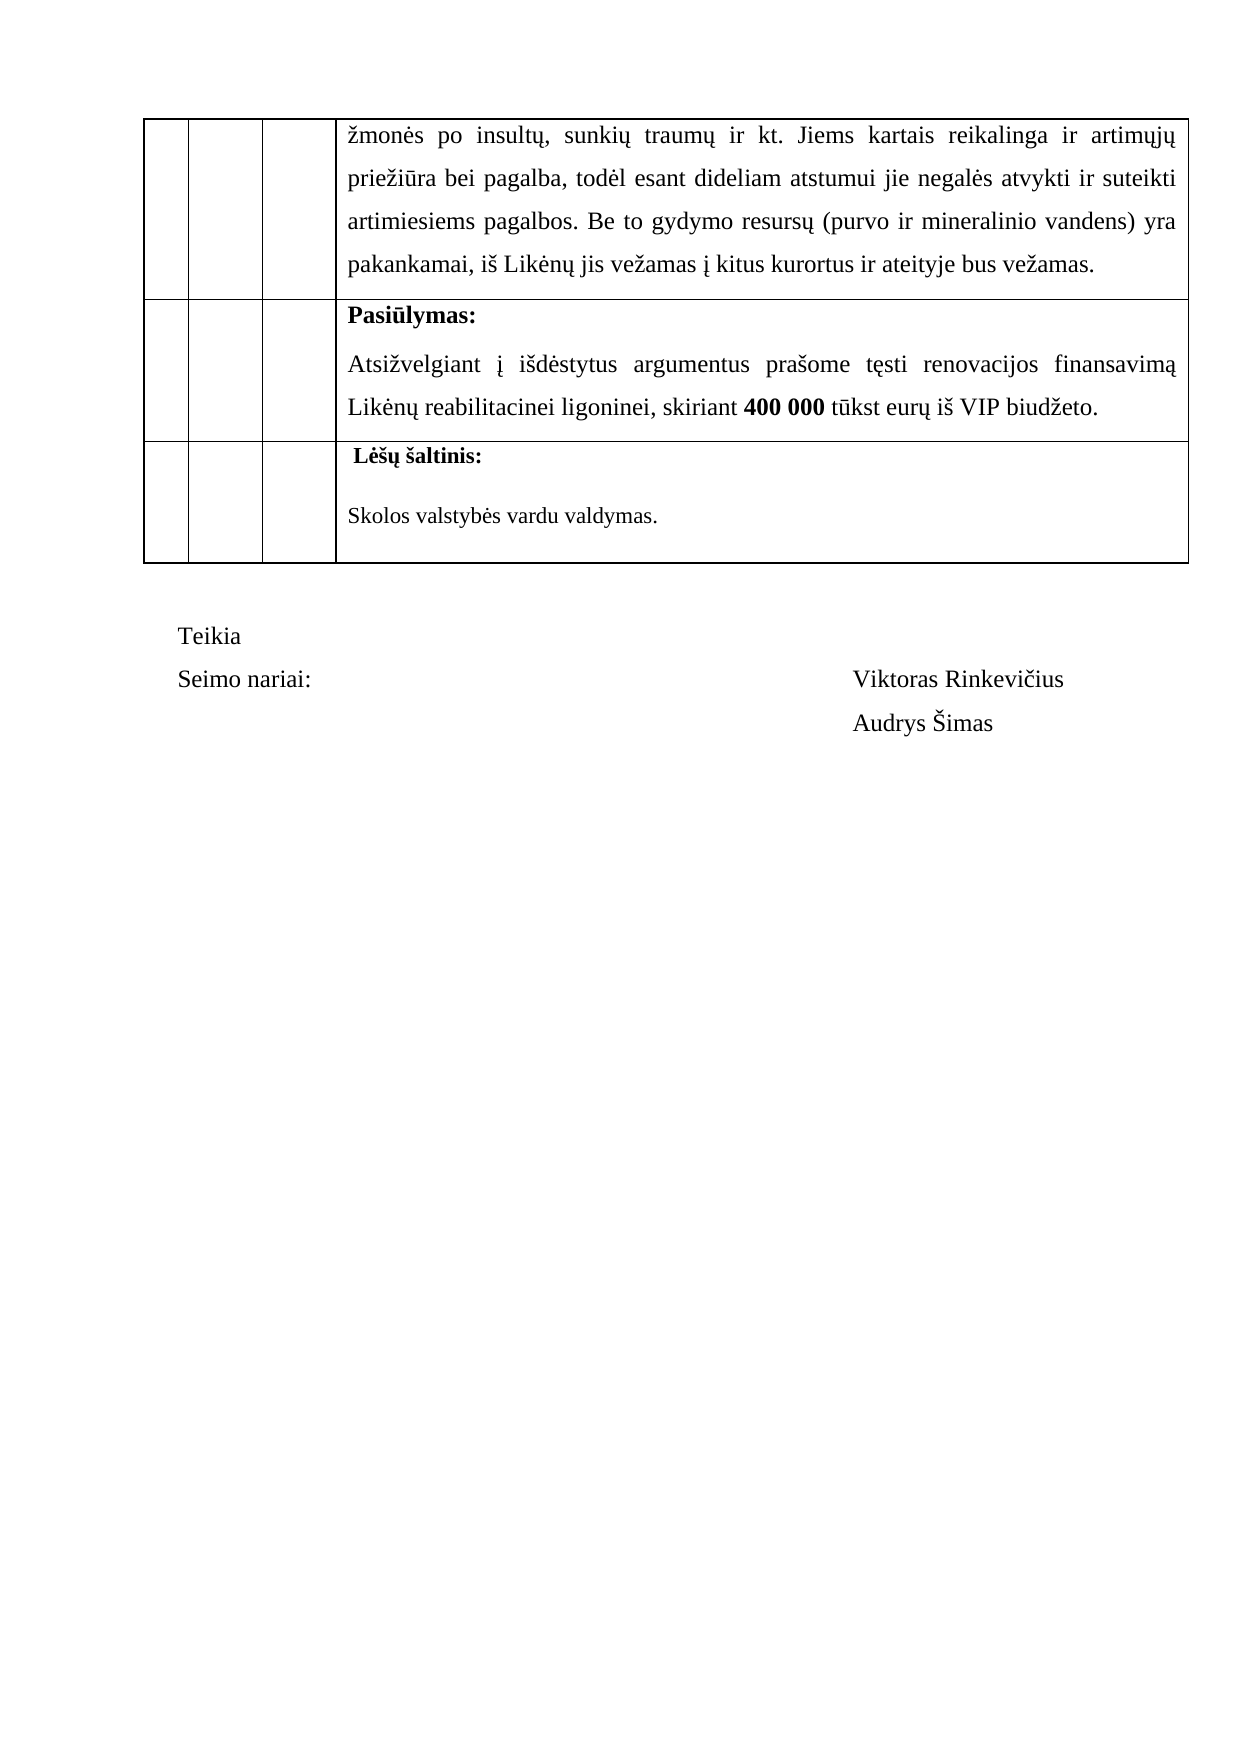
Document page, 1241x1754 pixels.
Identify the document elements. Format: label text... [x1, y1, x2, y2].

table_cell [189, 442, 262, 562]
table_cell Pasiūlymas: Atsižvelgiant į išdėstytus argumentus prašome tęsti renovacijos finansavimą Likėnų reabilitacinei ligoninei, skiriant 400 000 tūkst eurų iš VIP biudžeto. [337, 300, 1188, 441]
table_cell [145, 300, 188, 441]
table_cell [189, 120, 262, 298]
table_cell Lėšų šaltinis: Skolos valstybės vardu valdymas. [337, 442, 1188, 562]
table_cell [189, 300, 262, 441]
table_cell žmonės po insultų, sunkių traumų ir kt. Jiems kartais reikalinga ir artimųjų priežiūra bei pagalba, todėl esant dideliam atstumui jie negalės atvykti ir suteikti artimiesiems pagalbos. Be to gydymo resursų (purvo ir mineralinio vandens) yra pakankamai, iš Likėnų jis vežamas į kitus kurortus ir ateityje bus vežamas. [337, 120, 1188, 298]
text Teikia [177, 621, 1181, 650]
table_cell [263, 120, 335, 298]
table_cell [145, 120, 188, 298]
table_cell [145, 442, 188, 562]
table_cell [263, 300, 335, 441]
text Audrys Šimas [177, 708, 1181, 736]
text Seimo nariai: Viktoras Rinkevičius [177, 664, 1181, 693]
table_cell [263, 442, 335, 562]
